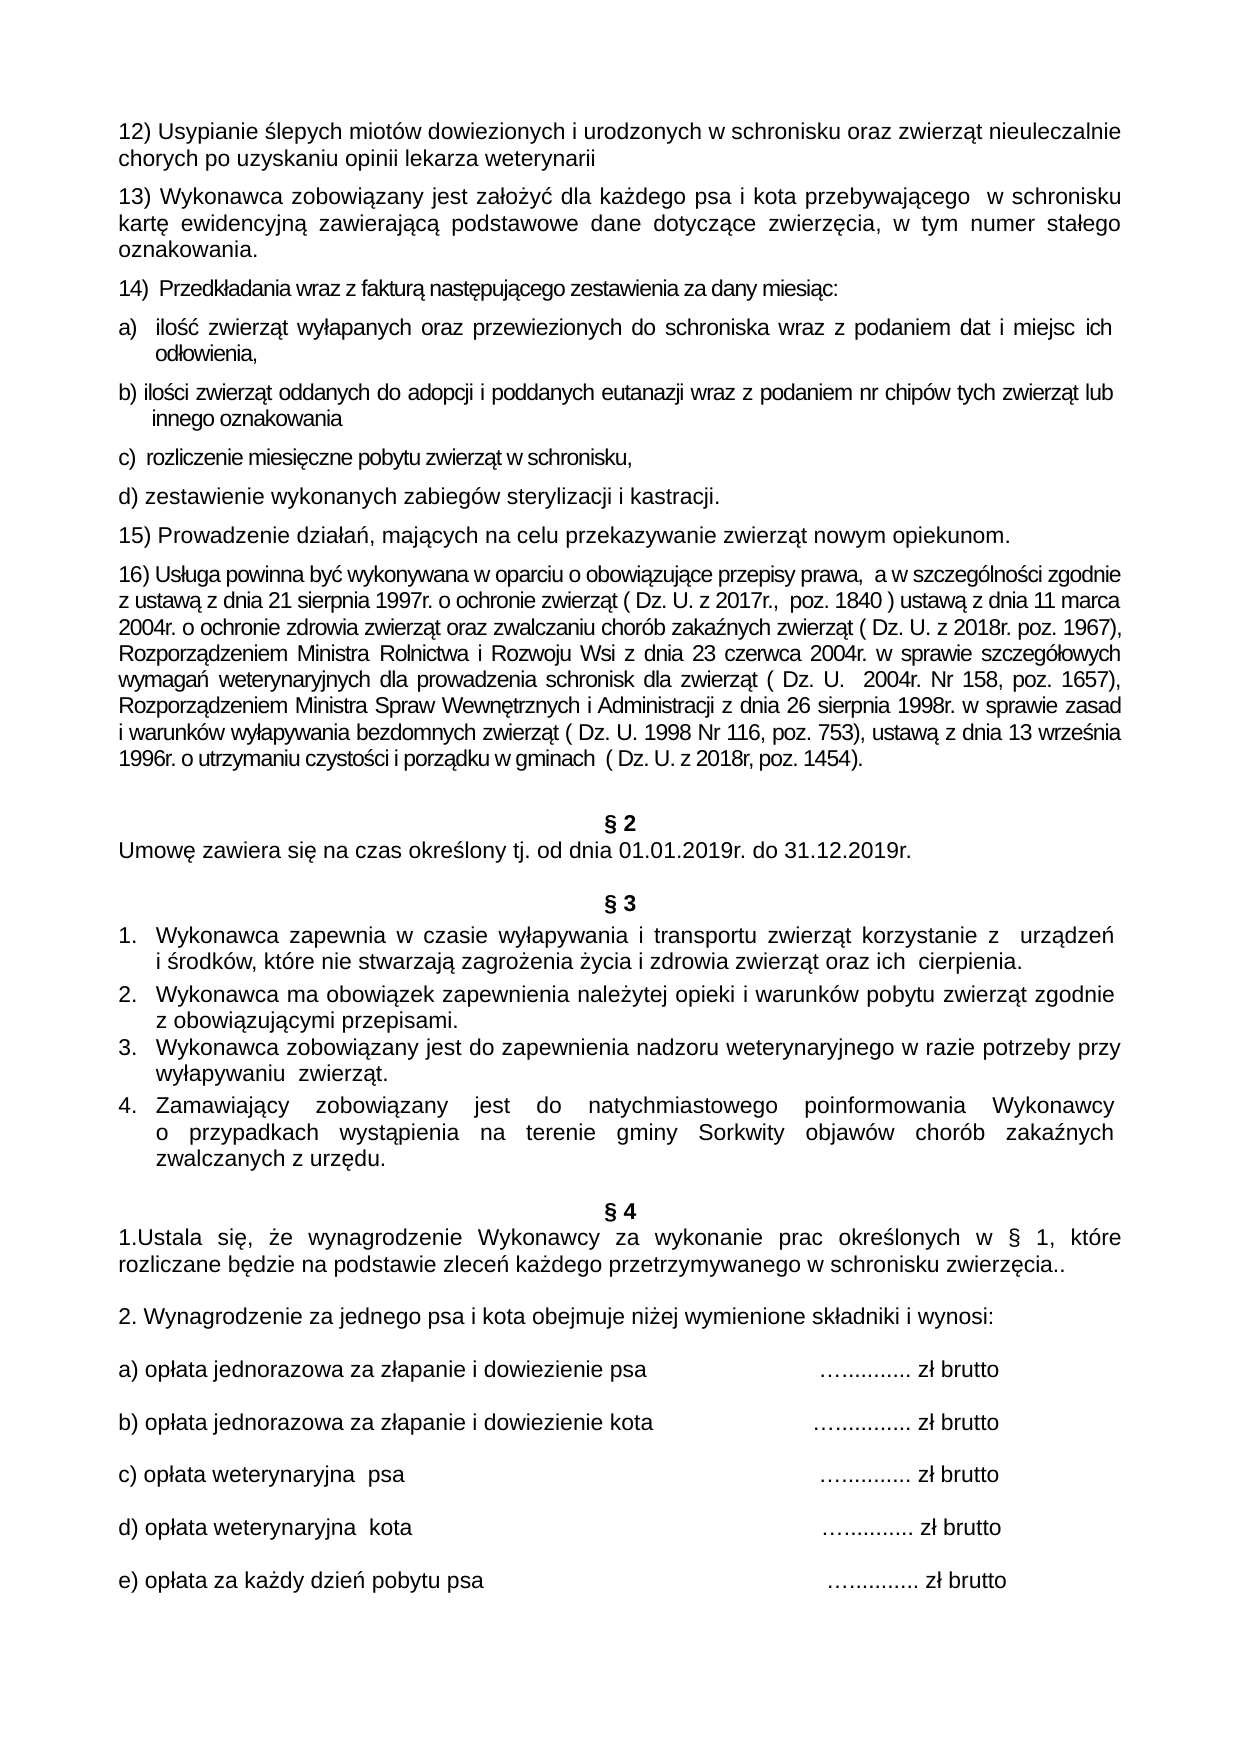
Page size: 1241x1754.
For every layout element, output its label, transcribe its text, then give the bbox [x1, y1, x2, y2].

text § 2 [118, 810, 1122, 837]
text c) opłata weterynaryjna psa …........... zł brutto [118, 1461, 1122, 1488]
text 3. Wykonawca zobowiązany jest do zapewnienia nadzoru weterynaryjnego w razie potrzeby przy wyłapywaniu zwierząt. [118, 1033, 1122, 1086]
text a) ilość zwierząt wyłapanych oraz przewiezionych do schroniska wraz z podaniem dat i miejsc ich odłowienia, [118, 314, 1122, 366]
list b) ilości zwierząt oddanych do adopcji i poddanych eutanazji wraz z podaniem nr chipów tych zwierząt lub innego oznakowania [118, 379, 1122, 432]
text 13) Wykonawca zobowiązany jest założyć dla każdego psa i kota przebywającego w schronisku kartę ewidencyjną zawierającą podstawowe dane dotyczące zwierzęcia, w tym numer stałego oznakowania. [118, 183, 1122, 262]
list 4. Zamawiający zobowiązany jest do natychmiastowego poinformowania Wykonawcy o przypadkach wystąpienia na terenie gminy Sorkwity objawów chorób zakaźnych zwalczanych z urzędu. [118, 1093, 1115, 1172]
text e) opłata za każdy dzień pobytu psa …........... zł brutto [118, 1567, 1122, 1593]
text § 4 [118, 1198, 1122, 1224]
list c) rozliczenie miesięczne pobytu zwierząt w schronisku, [118, 444, 1122, 471]
text 2. Wynagrodzenie za jednego psa i kota obejmuje niżej wymienione składniki i wynosi: [118, 1303, 1122, 1330]
text 12) Usypianie ślepych miotów dowiezionych i urodzonych w schronisku oraz zwierząt nieuleczalnie chorych po uzyskaniu opinii lekarza weterynarii [118, 118, 1122, 171]
text 1.Ustala się, że wynagrodzenie Wykonawcy za wykonanie prac określonych w § 1, które rozliczane będzie na podstawie zleceń każdego przetrzymywanego w schronisku zwierzęcia.. [118, 1224, 1122, 1277]
text Umowę zawiera się na czas określony tj. od dnia 01.01.2019r. do 31.12.2019r. [118, 837, 1122, 863]
text 16) Usługa powinna być wykonywana w oparciu o obowiązujące przepisy prawa, a w szczególności zgodnie z ustawą z dnia 21 sierpnia 1997r. o ochronie zwierząt ( Dz. U. z 2017r., poz. 1840 ) ustawą z dnia 11 marca 2004r. o ochronie zdrowia zwierząt oraz zwalczaniu chorób zakaźnych zwierząt ( Dz. U. z 2018r. poz. 1967), Rozporządzeniem Ministra Rolnictwa i Rozwoju Wsi z dnia 23 czerwca 2004r. w sprawie szczegółowych wymagań weterynaryjnych dla prowadzenia schronisk dla zwierząt ( Dz. U. 2004r. Nr 158, poz. 1657), Rozporządzeniem Ministra Spraw Wewnętrznych i Administracji z dnia 26 sierpnia 1998r. w sprawie zasad i warunków wyłapywania bezdomnych zwierząt ( Dz. U. 1998 Nr 116, poz. 753), ustawą z dnia 13 września 1996r. o utrzymaniu czystości i porządku w gminach ( Dz. U. z 2018r, poz. 1454). [118, 561, 1122, 772]
text d) opłata weterynaryjna kota …........... zł brutto [118, 1514, 1122, 1541]
text a) opłata jednorazowa za złapanie i dowiezienie psa …........... zł brutto [118, 1356, 1122, 1382]
text 15) Prowadzenie działań, mających na celu przekazywanie zwierząt nowym opiekunom. [118, 522, 1122, 548]
text 14) Przedkładania wraz z fakturą następującego zestawienia za dany miesiąc: [118, 275, 1122, 301]
text § 3 [118, 889, 1122, 916]
text b) opłata jednorazowa za złapanie i dowiezienie kota …............ zł brutto [118, 1409, 1122, 1435]
list d) zestawienie wykonanych zabiegów sterylizacji i kastracji. [118, 483, 1122, 509]
list 1. Wykonawca zapewnia w czasie wyłapywania i transportu zwierząt korzystanie z urządzeń i środków, które nie stwarzają zagrożenia życia i zdrowia zwierząt oraz ich cierpienia. [118, 922, 1115, 975]
list 2. Wykonawca ma obowiązek zapewnienia należytej opieki i warunków pobytu zwierząt zgodnie z obowiązującymi przepisami. [118, 981, 1115, 1033]
